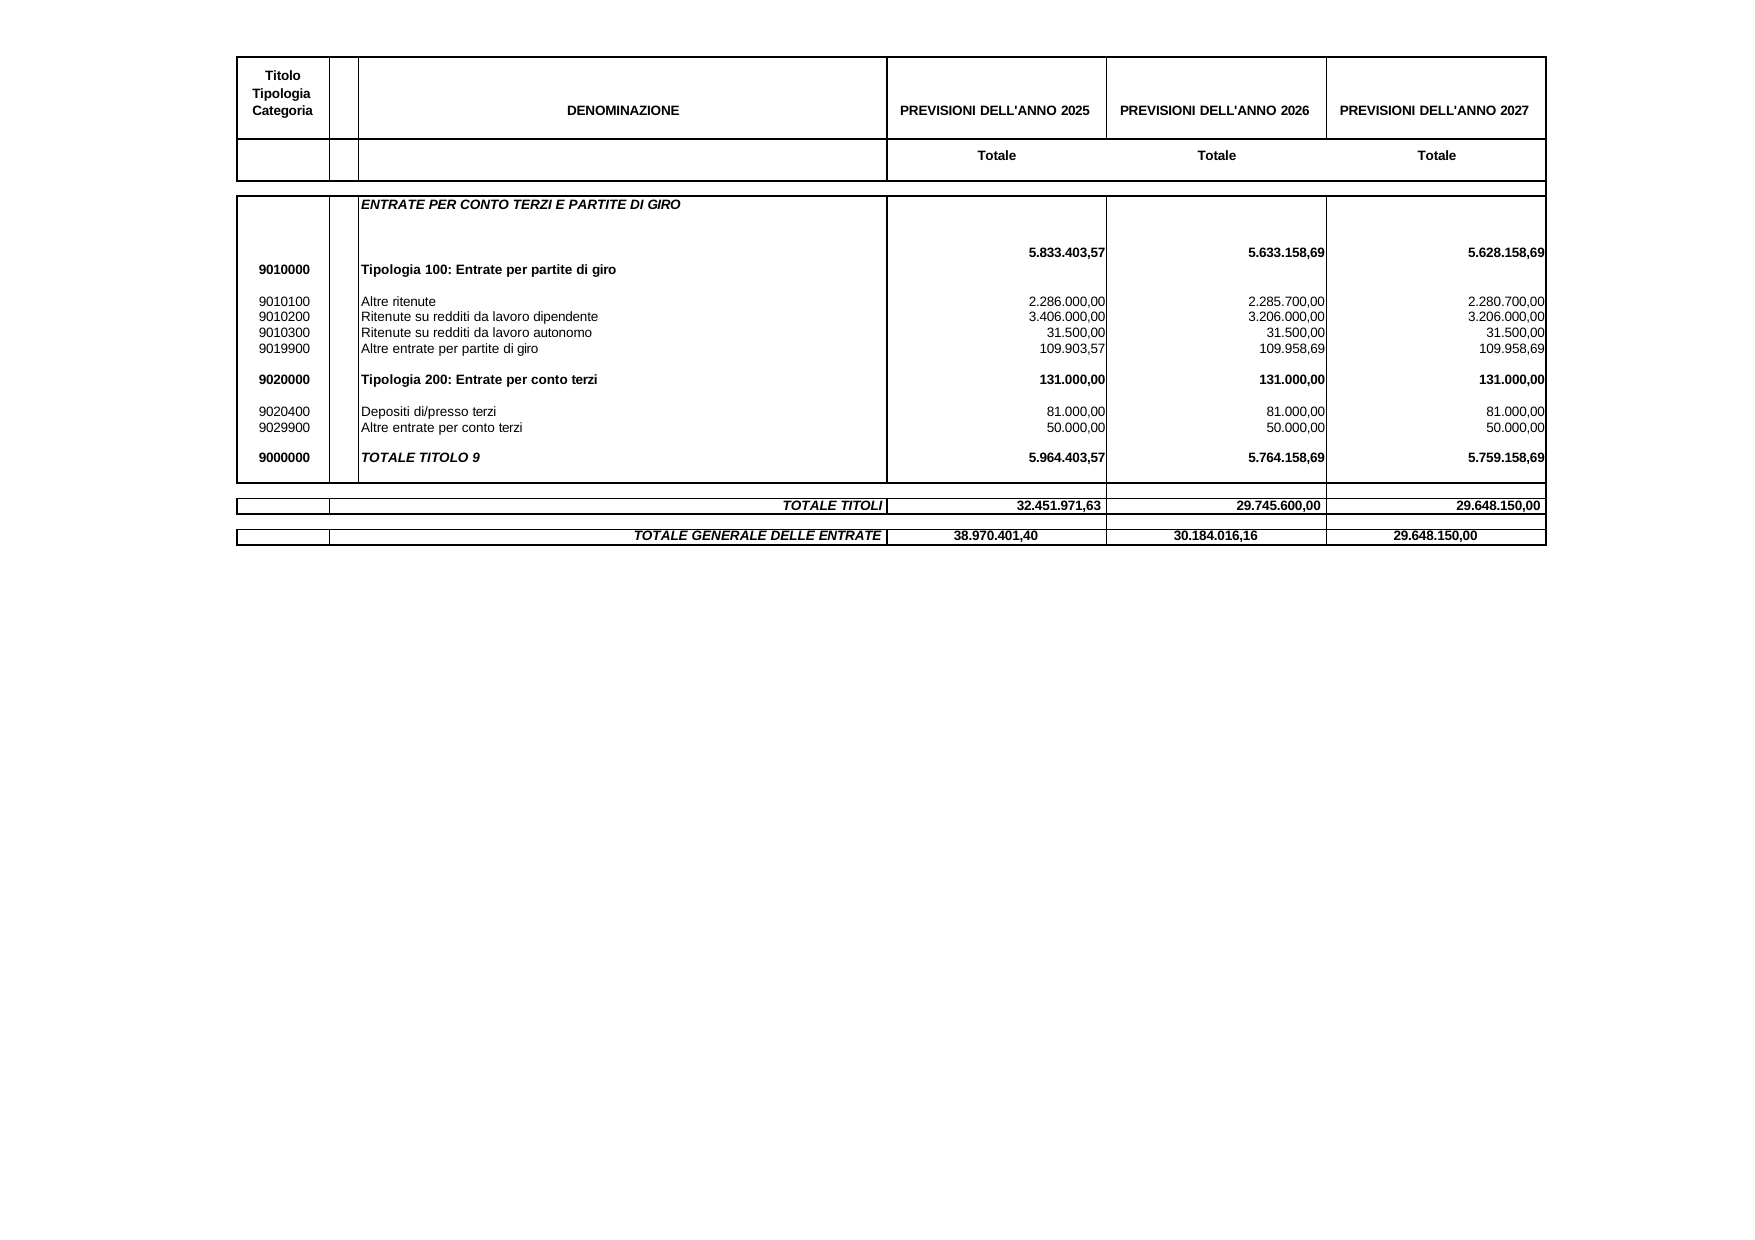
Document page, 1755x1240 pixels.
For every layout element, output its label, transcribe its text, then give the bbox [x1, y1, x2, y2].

table_cell 50.000,00 [1107, 420, 1326, 443]
table_cell 9029900 [238, 420, 329, 443]
table_cell 109.903,57 [888, 340, 1106, 364]
table_cell [238, 499, 329, 513]
table_cell 50.000,00 [1327, 420, 1545, 443]
table_cell 109.958,69 [1327, 340, 1545, 364]
table_cell 109.958,69 [1107, 340, 1326, 364]
table_cell [1327, 484, 1545, 498]
table_cell 9020400 [238, 404, 329, 419]
table_cell 31.500,00 [888, 325, 1106, 340]
table_header PREVISIONI DELL'ANNO 2026 [1107, 58, 1326, 138]
table_cell Altre entrate per conto terzi [359, 420, 886, 443]
table_header DENOMINAZIONE [359, 58, 886, 138]
table_cell 131.000,00 [1107, 364, 1326, 404]
table_cell 50.000,00 [888, 420, 1106, 443]
table_header PREVISIONI DELL'ANNO 2025 [888, 58, 1106, 138]
table_cell 9010300 [238, 325, 329, 340]
table_cell 2.280.700,00 [1327, 294, 1545, 309]
table_cell 9010200 [238, 309, 329, 325]
table_cell [238, 197, 329, 229]
table_cell [1107, 197, 1326, 229]
table_cell 5.759.158,69 [1327, 444, 1545, 482]
table_cell [237, 182, 1545, 195]
table_cell [888, 197, 1106, 229]
table_cell [330, 197, 358, 482]
table_cell Tipologia 100: Entrate per partite di giro [359, 229, 886, 294]
table_cell ENTRATE PER CONTO TERZI E PARTITE DI GIRO [359, 197, 886, 229]
table_cell [238, 530, 329, 544]
table_cell 9020000 [238, 364, 329, 404]
table_cell 2.286.000,00 [888, 294, 1106, 309]
table_cell [1107, 515, 1326, 528]
table_cell 2.285.700,00 [1107, 294, 1326, 309]
table_header PREVISIONI DELL'ANNO 2027 [1327, 58, 1545, 138]
table_cell 29.745.600,00 [1107, 499, 1326, 513]
table_cell TOTALE TITOLO 9 [359, 444, 886, 482]
table_cell 29.648.150,00 [1327, 530, 1545, 544]
table_cell Altre entrate per partite di giro [359, 340, 886, 364]
table_cell Totale [1326, 140, 1545, 180]
table_cell Depositi di/presso terzi [359, 404, 886, 419]
table_cell 9010000 [238, 229, 329, 294]
table_cell 81.000,00 [888, 404, 1106, 419]
table_cell [1107, 484, 1326, 498]
table_cell 131.000,00 [888, 364, 1106, 404]
table_cell Ritenute su redditi da lavoro autonomo [359, 325, 886, 340]
table_cell 3.206.000,00 [1107, 309, 1326, 325]
table_cell TOTALE TITOLI [330, 499, 886, 513]
table_cell [1327, 197, 1545, 229]
table_cell 3.206.000,00 [1327, 309, 1545, 325]
table_cell 32.451.971,63 [888, 499, 1106, 513]
table_cell 5.633.158,69 [1107, 229, 1326, 294]
table_cell 30.184.016,16 [1107, 530, 1326, 544]
table_cell 29.648.150,00 [1327, 499, 1545, 513]
table_cell 31.500,00 [1327, 325, 1545, 340]
table_cell 5.964.403,57 [888, 444, 1106, 482]
table_cell [238, 140, 329, 180]
table_header Titolo Tipologia Categoria [238, 58, 329, 138]
table_cell 5.628.158,69 [1327, 229, 1545, 294]
table_cell [1327, 515, 1545, 528]
table_cell 3.406.000,00 [888, 309, 1106, 325]
table_cell Totale [1107, 140, 1326, 180]
table_cell Altre ritenute [359, 294, 886, 309]
table_cell Ritenute su redditi da lavoro dipendente [359, 309, 886, 325]
table_cell [237, 515, 1106, 528]
table_cell 38.970.401,40 [888, 530, 1106, 544]
table_cell 5.764.158,69 [1107, 444, 1326, 482]
table_cell 31.500,00 [1107, 325, 1326, 340]
table_cell TOTALE GENERALE DELLE ENTRATE [330, 530, 886, 544]
table_cell [237, 484, 1106, 498]
table_cell 9000000 [238, 444, 329, 482]
table_cell 81.000,00 [1107, 404, 1326, 419]
table_cell 9019900 [238, 340, 329, 364]
table_cell 9010100 [238, 294, 329, 309]
table_cell 131.000,00 [1327, 364, 1545, 404]
table_cell Totale [888, 140, 1107, 180]
table_header [330, 58, 358, 138]
table_cell 81.000,00 [1327, 404, 1545, 419]
table_cell [359, 140, 886, 180]
table_cell Tipologia 200: Entrate per conto terzi [359, 364, 886, 404]
table_cell 5.833.403,57 [888, 229, 1106, 294]
table_cell [330, 140, 358, 180]
